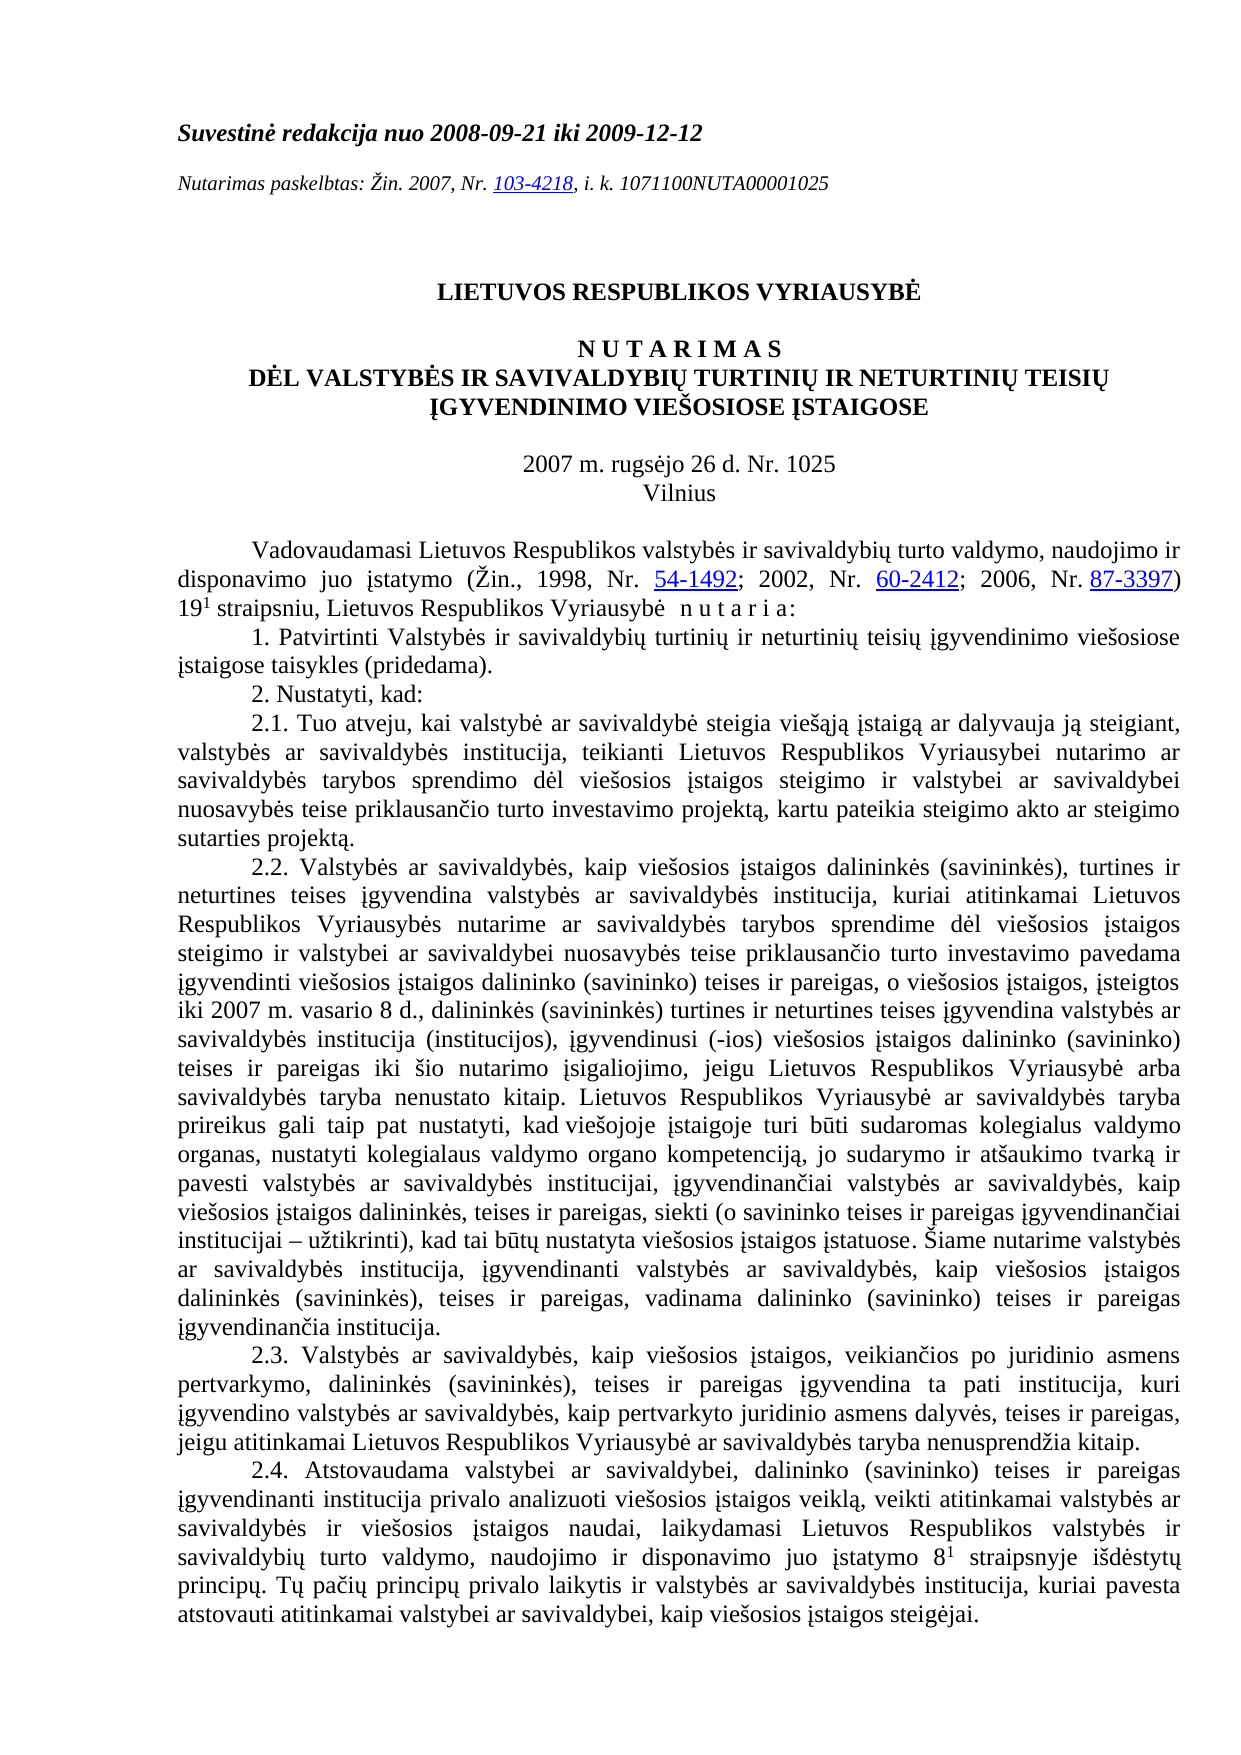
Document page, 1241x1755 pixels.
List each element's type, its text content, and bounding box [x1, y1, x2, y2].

text Nutarimas paskelbtas: Žin. 2007, Nr. 103-4218, i. k. 1071100NUTA00001025 [177, 171, 1181, 195]
text 2007 m. rugsėjo 26 d. Nr. 1025 [177, 449, 1181, 478]
text 2. Nustatyti, kad: [177, 679, 1181, 708]
text LIETUVOS RESPUBLIKOS VYRIAUSYBĖ [177, 277, 1181, 305]
text Suvestinė redakcija nuo 2008-09-21 iki 2009-12-12 [177, 118, 1181, 147]
text N U T A R I M A S [177, 334, 1181, 363]
text Vilnius [177, 478, 1181, 507]
text DĖL VALSTYBĖS IR SAVIVALDYBIŲ TURTINIŲ IR NETURTINIŲ TEISIŲ ĮGYVENDINIMO VIEŠOSIOSE ĮSTAIGOSE [177, 363, 1181, 420]
text 2.1. Tuo atveju, kai valstybė ar savivaldybė steigia viešąją įstaigą ar dalyvauja ją steigiant, valstybės ar savivaldybės institucija, teikianti Lietuvos Respublikos Vyriausybei nutarimo ar savivaldybės tarybos sprendimo dėl viešosios įstaigos steigimo ir valstybei ar savivaldybei nuosavybės teise priklausančio turto investavimo projektą, kartu pateikia steigimo akto ar steigimo sutarties projektą. [177, 708, 1181, 852]
text Vadovaudamasi Lietuvos Respublikos valstybės ir savivaldybių turto valdymo, naudojimo ir disponavimo juo įstatymo (Žin., 1998, Nr. 54-1492; 2002, Nr. 60-2412; 2006, Nr. 87-3397) 191 straipsniu, Lietuvos Respublikos Vyriausybė nutaria: [177, 535, 1181, 622]
text 1. Patvirtinti Valstybės ir savivaldybių turtinių ir neturtinių teisių įgyvendinimo viešosiose įstaigose taisykles (pridedama). [177, 622, 1181, 679]
text 2.4. Atstovaudama valstybei ar savivaldybei, dalininko (savininko) teises ir pareigas įgyvendinanti institucija privalo analizuoti viešosios įstaigos veiklą, veikti atitinkamai valstybės ar savivaldybės ir viešosios įstaigos naudai, laikydamasi Lietuvos Respublikos valstybės ir savivaldybių turto valdymo, naudojimo ir disponavimo juo įstatymo 81 straipsnyje išdėstytų principų. Tų pačių principų privalo laikytis ir valstybės ar savivaldybės institucija, kuriai pavesta atstovauti atitinkamai valstybei ar savivaldybei, kaip viešosios įstaigos steigėjai. [177, 1455, 1181, 1628]
text 2.2. Valstybės ar savivaldybės, kaip viešosios įstaigos dalininkės (savininkės), turtines ir neturtines teises įgyvendina valstybės ar savivaldybės institucija, kuriai atitinkamai Lietuvos Respublikos Vyriausybės nutarime ar savivaldybės tarybos sprendime dėl viešosios įstaigos steigimo ir valstybei ar savivaldybei nuosavybės teise priklausančio turto investavimo pavedama įgyvendinti viešosios įstaigos dalininko (savininko) teises ir pareigas, o viešosios įstaigos, įsteigtos iki 2007 m. vasario 8 d., dalininkės (savininkės) turtines ir neturtines teises įgyvendina valstybės ar savivaldybės institucija (institucijos), įgyvendinusi (-ios) viešosios įstaigos dalininko (savininko) teises ir pareigas iki šio nutarimo įsigaliojimo, jeigu Lietuvos Respublikos Vyriausybė arba savivaldybės taryba nenustato kitaip. Lietuvos Respublikos Vyriausybė ar savivaldybės taryba prireikus gali taip pat nustatyti, kad viešojoje įstaigoje turi būti sudaromas kolegialus valdymo organas, nustatyti kolegialaus valdymo organo kompetenciją, jo sudarymo ir atšaukimo tvarką ir pavesti valstybės ar savivaldybės institucijai, įgyvendinančiai valstybės ar savivaldybės, kaip viešosios įstaigos dalininkės, teises ir pareigas, siekti (o savininko teises ir pareigas įgyvendinančiai institucijai – užtikrinti), kad tai būtų nustatyta viešosios įstaigos įstatuose. Šiame nutarime valstybės ar savivaldybės institucija, įgyvendinanti valstybės ar savivaldybės, kaip viešosios įstaigos dalininkės (savininkės), teises ir pareigas, vadinama dalininko (savininko) teises ir pareigas įgyvendinančia institucija. [177, 852, 1181, 1340]
text 2.3. Valstybės ar savivaldybės, kaip viešosios įstaigos, veikiančios po juridinio asmens pertvarkymo, dalininkės (savininkės), teises ir pareigas įgyvendina ta pati institucija, kuri įgyvendino valstybės ar savivaldybės, kaip pertvarkyto juridinio asmens dalyvės, teises ir pareigas, jeigu atitinkamai Lietuvos Respublikos Vyriausybė ar savivaldybės taryba nenusprendžia kitaip. [177, 1340, 1181, 1455]
